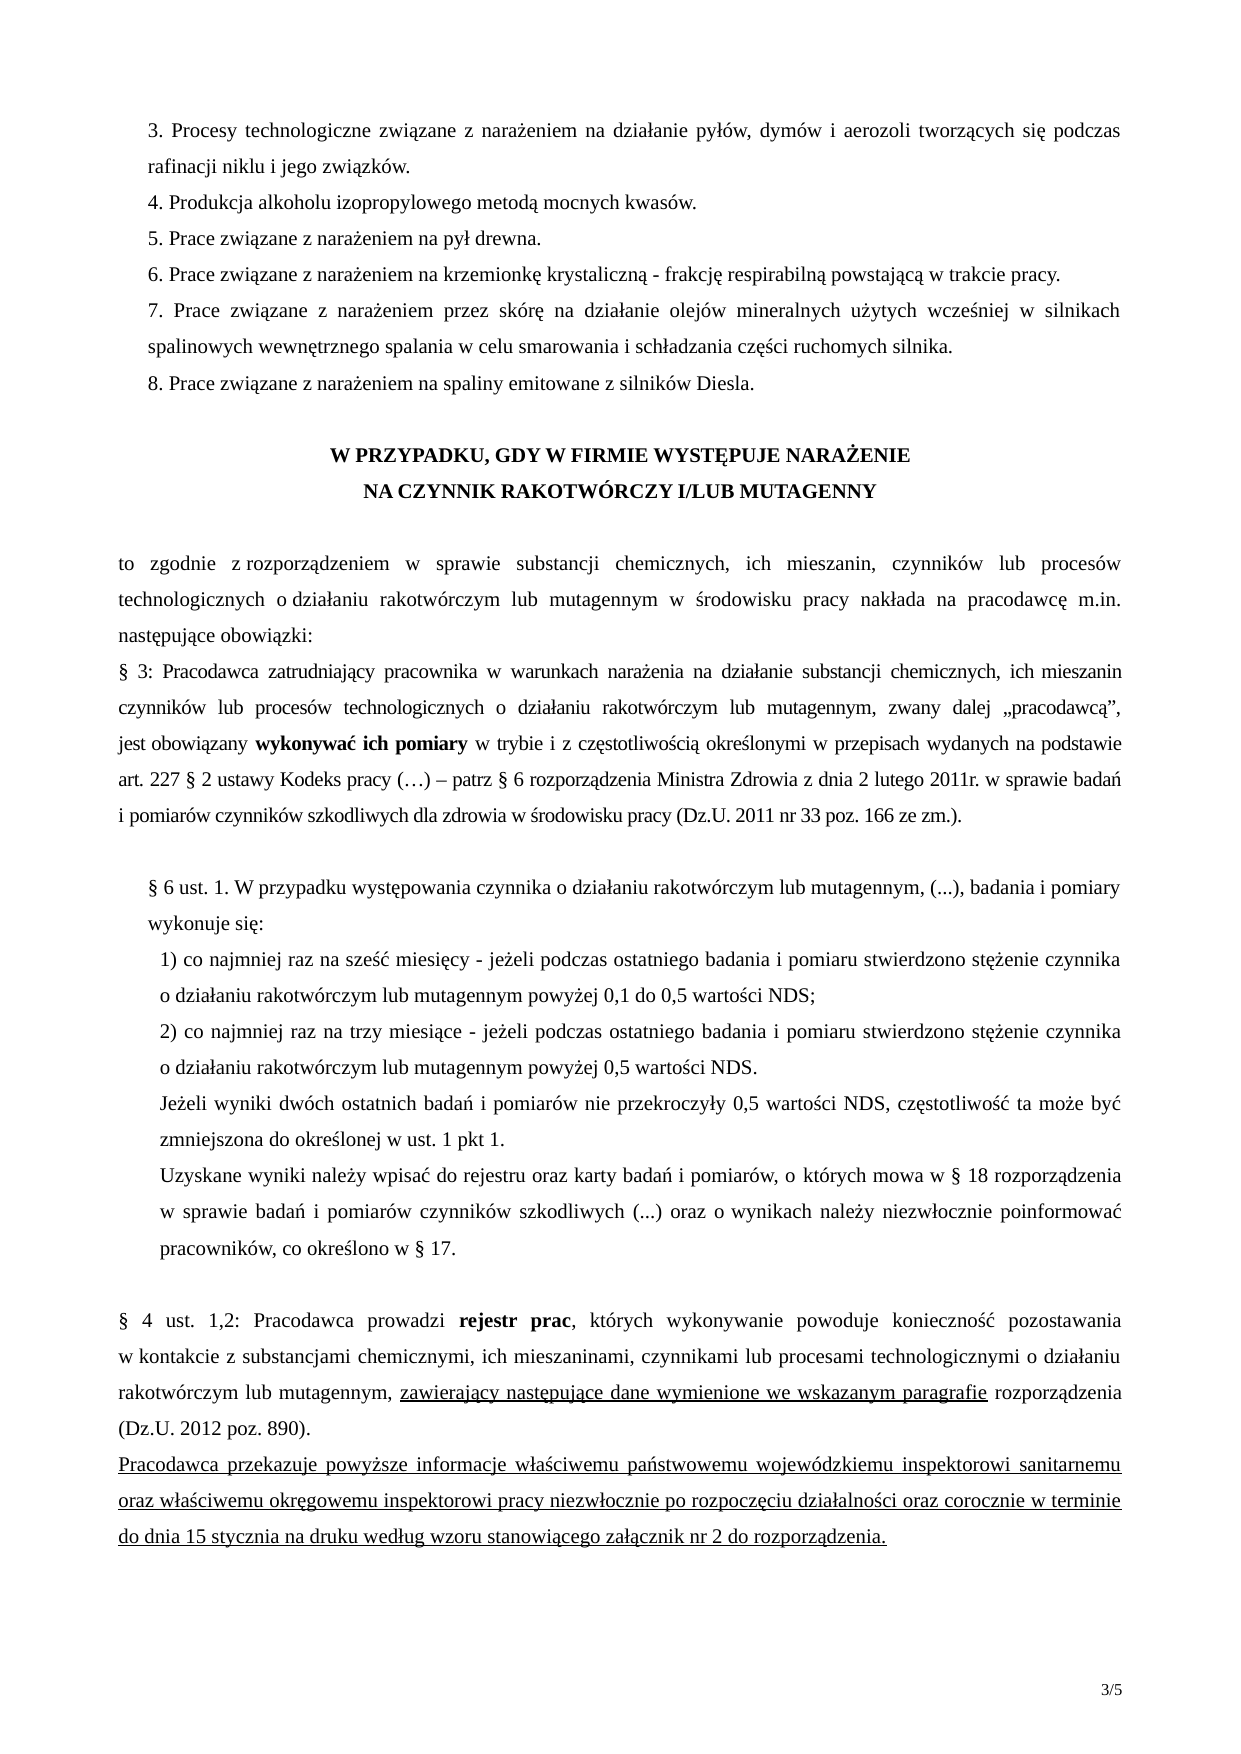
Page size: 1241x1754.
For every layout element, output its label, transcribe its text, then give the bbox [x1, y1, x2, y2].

text W PRZYPADKU, GDY W FIRMIE WYSTĘPUJE NARAŻENIE [118, 442, 1122, 467]
text 3. Procesy technologiczne związane z narażeniem na działanie pyłów, dymów i aerozoli tworzących się podczas rafinacji niklu i jego związków. [148, 118, 1122, 178]
text 2) co najmniej raz na trzy miesiące - jeżeli podczas ostatniego badania i pomiaru stwierdzono stężenie czynnika o działaniu rakotwórczym lub mutagennym powyżej 0,5 wartości NDS. [159, 1019, 1122, 1079]
text Jeżeli wyniki dwóch ostatnich badań i pomiarów nie przekroczyły 0,5 wartości NDS, częstotliwość ta może być zmniejszona do określonej w ust. 1 pkt 1. [159, 1091, 1122, 1151]
text Uzyskane wyniki należy wpisać do rejestru oraz karty badań i pomiarów, o których mowa w § 18 rozporządzenia w sprawie badań i pomiarów czynników szkodliwych (...) oraz o wynikach należy niezwłocznie poinformować pracowników, co określono w § 17. [159, 1163, 1122, 1259]
text 4. Produkcja alkoholu izopropylowego metodą mocnych kwasów. [148, 190, 1122, 214]
text 1) co najmniej raz na sześć miesięcy - jeżeli podczas ostatniego badania i pomiaru stwierdzono stężenie czynnika o działaniu rakotwórczym lub mutagennym powyżej 0,1 do 0,5 wartości NDS; [159, 947, 1122, 1007]
text NA CZYNNIK RAKOTWÓRCZY I/LUB MUTAGENNY [118, 478, 1122, 503]
text 7. Prace związane z narażeniem przez skórę na działanie olejów mineralnych użytych wcześniej w silnikach spalinowych wewnętrznego spalania w celu smarowania i schładzania części ruchomych silnika. [148, 298, 1122, 358]
text § 6 ust. 1. W przypadku występowania czynnika o działaniu rakotwórczym lub mutagennym, (...), badania i pomiary wykonuje się: [148, 875, 1122, 935]
text to zgodnie z rozporządzeniem w sprawie substancji chemicznych, ich mieszanin, czynników lub procesów technologicznych o działaniu rakotwórczym lub mutagennym w środowisku pracy nakłada na pracodawcę m.in. następujące obowiązki: [118, 551, 1122, 647]
text do dnia 15 stycznia na druku według wzoru stanowiącego załącznik nr 2 do rozporządzenia. [118, 1510, 1122, 1548]
text oraz właściwemu okręgowemu inspektorowi pracy niezwłocznie po rozpoczęciu działalności oraz corocznie w terminie [118, 1474, 1122, 1509]
text 8. Prace związane z narażeniem na spaliny emitowane z silników Diesla. [148, 370, 1122, 394]
text Pracodawca przekazuje powyższe informacje właściwemu państwowemu wojewódzkiemu inspektorowi sanitarnemu [118, 1452, 1122, 1473]
text 5. Prace związane z narażeniem na pył drewna. [148, 226, 1122, 250]
text § 4 ust. 1,2: Pracodawca prowadzi rejestr prac, których wykonywanie powoduje konieczność pozostawania w kontakcie z substancjami chemicznymi, ich mieszaninami, czynnikami lub procesami technologicznymi o działaniu rakotwórczym lub mutagennym, zawierający następujące dane wymienione we wskazanym paragrafie rozporządzenia (Dz.U. 2012 poz. 890). [118, 1307, 1122, 1440]
text § 3: Pracodawca zatrudniający pracownika w warunkach narażenia na działanie substancji chemicznych, ich mieszanin czynników lub procesów technologicznych o działaniu rakotwórczym lub mutagennym, zwany dalej „pracodawcą”, jest obowiązany wykonywać ich pomiary w trybie i z częstotliwością określonymi w przepisach wydanych na podstawie art. 227 § 2 ustawy Kodeks pracy (…) – patrz § 6 rozporządzenia Ministra Zdrowia z dnia 2 lutego 2011r. w sprawie badań i pomiarów czynników szkodliwych dla zdrowia w środowisku pracy (Dz.U. 2011 nr 33 poz. 166 ze zm.). [118, 659, 1122, 827]
text 6. Prace związane z narażeniem na krzemionkę krystaliczną - frakcję respirabilną powstającą w trakcie pracy. [148, 262, 1122, 286]
